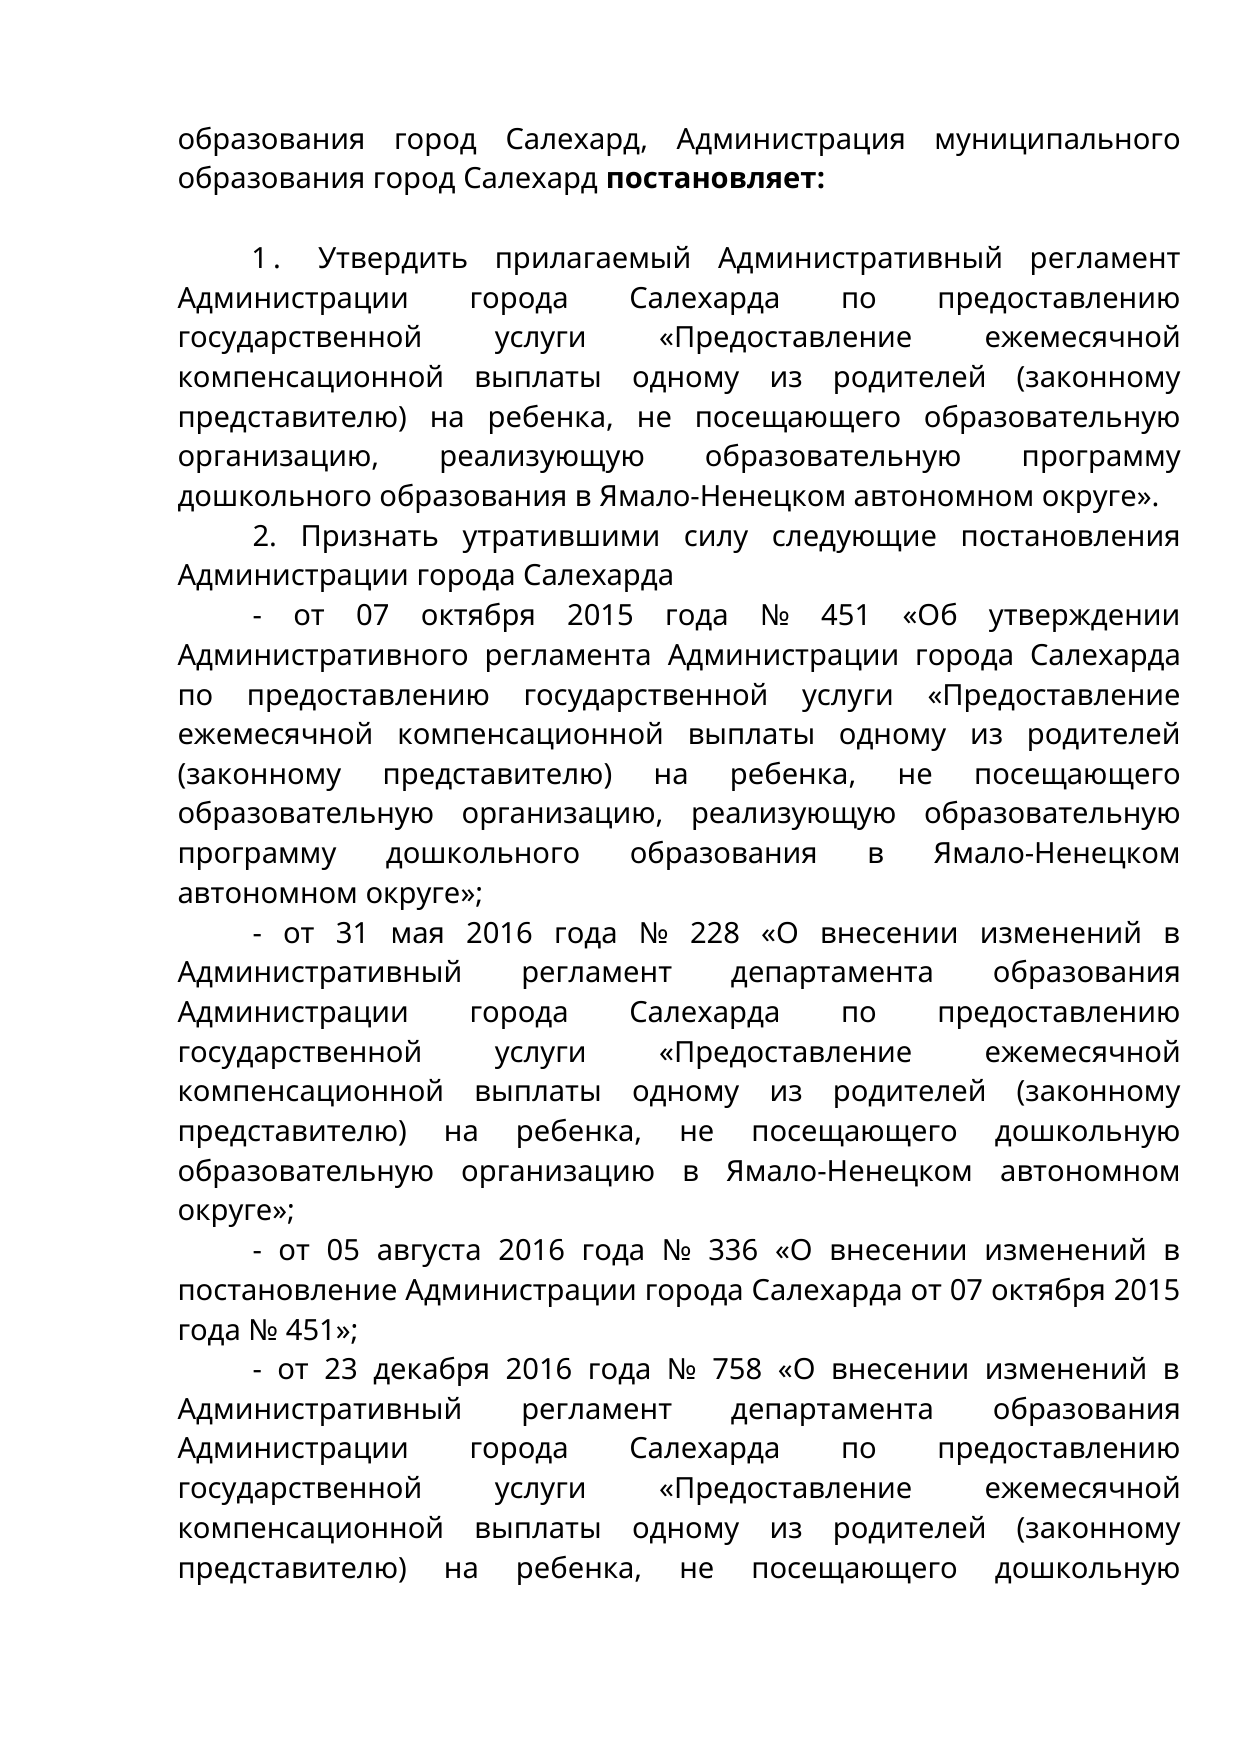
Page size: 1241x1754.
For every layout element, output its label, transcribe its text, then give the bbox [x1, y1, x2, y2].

text 1. Утвердить прилагаемый Административный регламент Администрации города Салехарда по предоставлению государственной услуги «Предоставление ежемесячной компенсационной выплаты одному из родителей (законному представителю) на ребенка, не посещающего образовательную организацию, реализующую образовательную программу дошкольного образования в Ямало-Ненецком автономном округе». [177, 237, 1181, 515]
text 2. Признать утратившими силу следующие постановления Администрации города Салехарда [177, 515, 1181, 594]
text - от 05 августа 2016 года № 336 «О внесении изменений в постановление Администрации города Салехарда от 07 октября 2015 года № 451»; [177, 1229, 1181, 1348]
text - от 07 октября 2015 года № 451 «Об утверждении Административного регламента Администрации города Салехарда по предоставлению государственной услуги «Предоставление ежемесячной компенсационной выплаты одному из родителей (законному представителю) на ребенка, не посещающего образовательную организацию, реализующую образовательную программу дошкольного образования в Ямало-Ненецком автономном округе»; [177, 594, 1181, 912]
text - от 31 мая 2016 года № 228 «О внесении изменений в Административный регламент департамента образования Администрации города Салехарда по предоставлению государственной услуги «Предоставление ежемесячной компенсационной выплаты одному из родителей (законному представителю) на ребенка, не посещающего дошкольную образовательную организацию в Ямало-Ненецком автономном округе»; [177, 912, 1181, 1229]
text - от 23 декабря 2016 года № 758 «О внесении изменений в Административный регламент департамента образования Администрации города Салехарда по предоставлению государственной услуги «Предоставление ежемесячной компенсационной выплаты одному из родителей (законному представителю) на ребенка, не посещающего дошкольную [177, 1348, 1181, 1587]
text образования город Салехард, Администрация муниципального образования город Салехард постановляет: [177, 118, 1181, 197]
